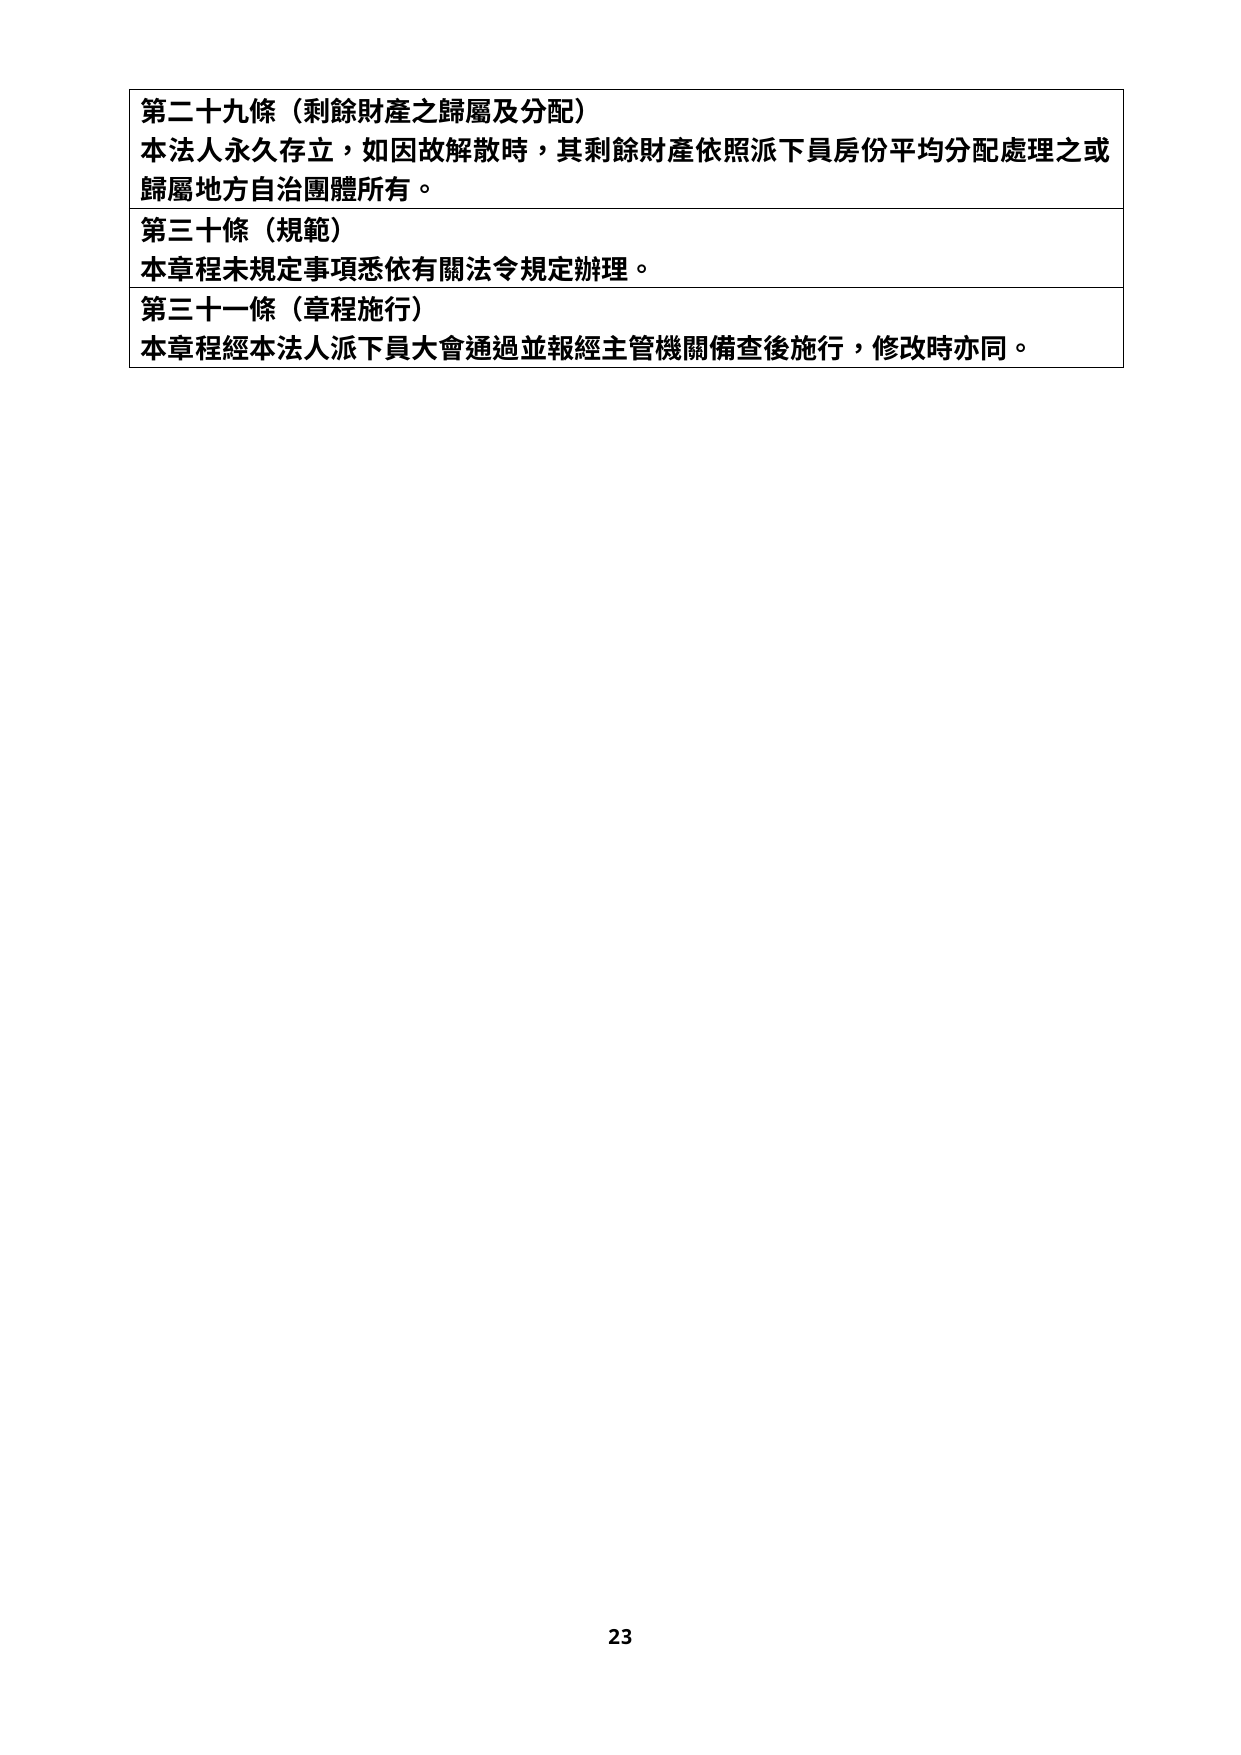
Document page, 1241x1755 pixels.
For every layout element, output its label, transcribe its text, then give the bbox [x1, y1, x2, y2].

table_cell 第三十一條（章程施行） 本章程經本法人派下員大會通過並報經主管機關備查後施行，修改時亦同。 [130, 288, 1123, 367]
table_cell 第三十條（規範） 本章程未規定事項悉依有關法令規定辦理。 [130, 209, 1123, 287]
table_cell 第二十九條（剩餘財產之歸屬及分配） 本法人永久存立，如因故解散時，其剩餘財產依照派下員房份平均分配處理之或歸屬地方自治團體所有。 [130, 90, 1123, 207]
